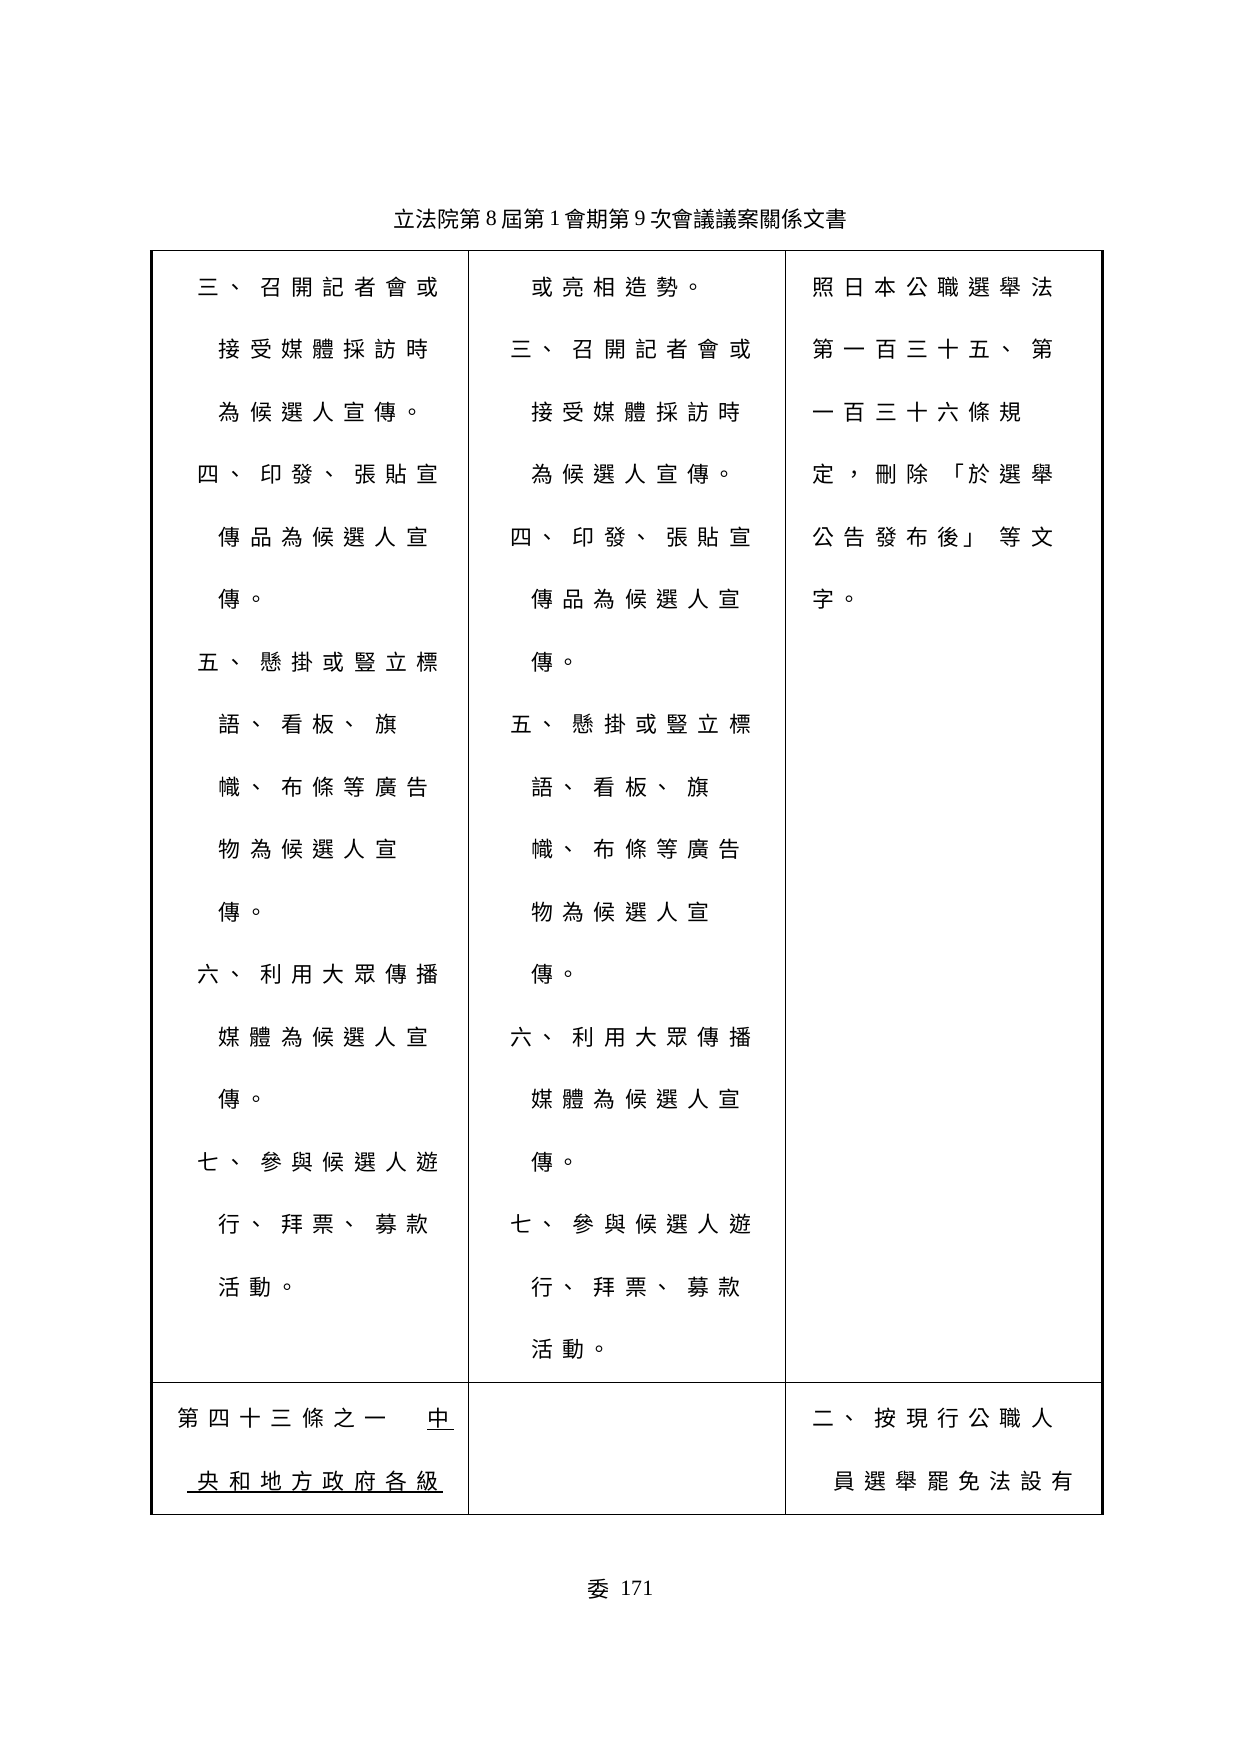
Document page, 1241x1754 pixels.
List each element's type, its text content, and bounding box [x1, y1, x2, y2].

table_cell [469, 1383, 785, 1514]
table_cell 一、本條新增。 二、按現行公職人員選舉罷免法設有要求中央和地方政府各級機關於公職人員不得從事任何與競選宣傳有關活動之條款（該法第五十條參照）。相關規定於本法卻付之闕如，顯屬立法漏洞，應予補充。 二、為維持行政中立客觀，中央和地方政府各機關所屬公務人員不得從事任何與總統競選宣傳有關之活動。惟究竟何種活動或行為應予禁止，現行公職人員選舉罷免法第五十條仍不明確，爰參照公務人員行政中立法第九條規定，將禁止事項予以明文規範，以資遵循。 [786, 1383, 1101, 1514]
table_cell 照日本公職選舉法第一百三十五、第一百三十六條規定，刪除「於選舉公告發布後」等文字。 [786, 251, 1101, 1382]
table_cell 第四十三條之一 中央和地方政府各級 [153, 1383, 468, 1514]
table_cell 三、召開記者會或接受媒體採訪時為候選人宣傳。 四、印發、張貼宣傳品為候選人宣傳。 五、懸掛或豎立標語、看板、旗幟、布條等廣告物為候選人宣傳。 六、利用大眾傳播媒體為候選人宣傳。 七、參與候選人遊行、拜票、募款活動。 [153, 251, 468, 1382]
table_cell 或亮相造勢。 三、召開記者會或接受媒體採訪時為候選人宣傳。 四、印發、張貼宣傳品為候選人宣傳。 五、懸掛或豎立標語、看板、旗幟、布條等廣告物為候選人宣傳。 六、利用大眾傳播媒體為候選人宣傳。 七、參與候選人遊行、拜票、募款活動。 [469, 251, 785, 1382]
